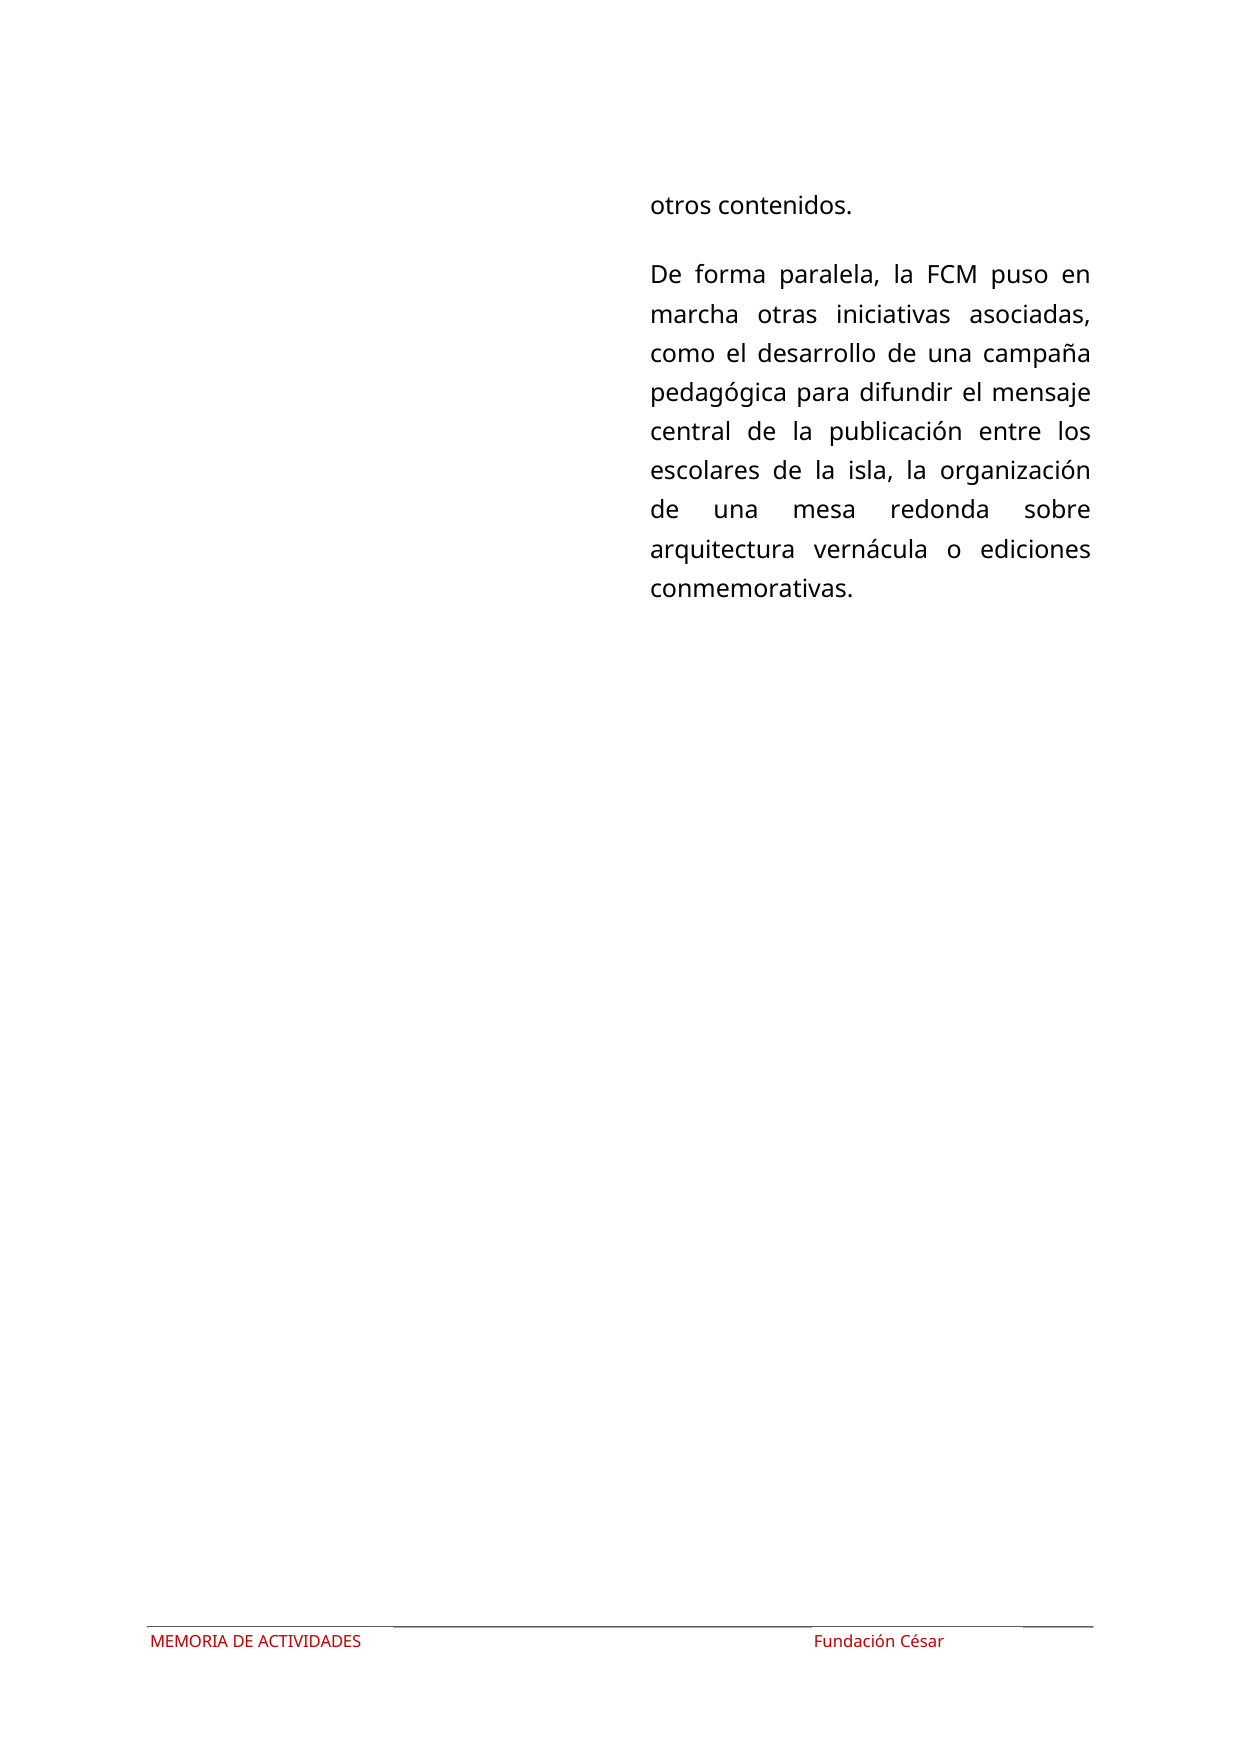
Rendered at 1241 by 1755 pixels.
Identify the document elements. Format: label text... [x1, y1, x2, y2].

text otros contenidos. [650, 187, 1137, 222]
text De forma paralela, la FCM puso en marcha otras iniciativas asociadas, como el desarrollo de una campaña pedagógica para difundir el mensaje central de la publicación entre los escolares de la isla, la organización de una mesa redonda sobre arquitectura vernácula o ediciones conmemorativas. [650, 257, 1091, 604]
